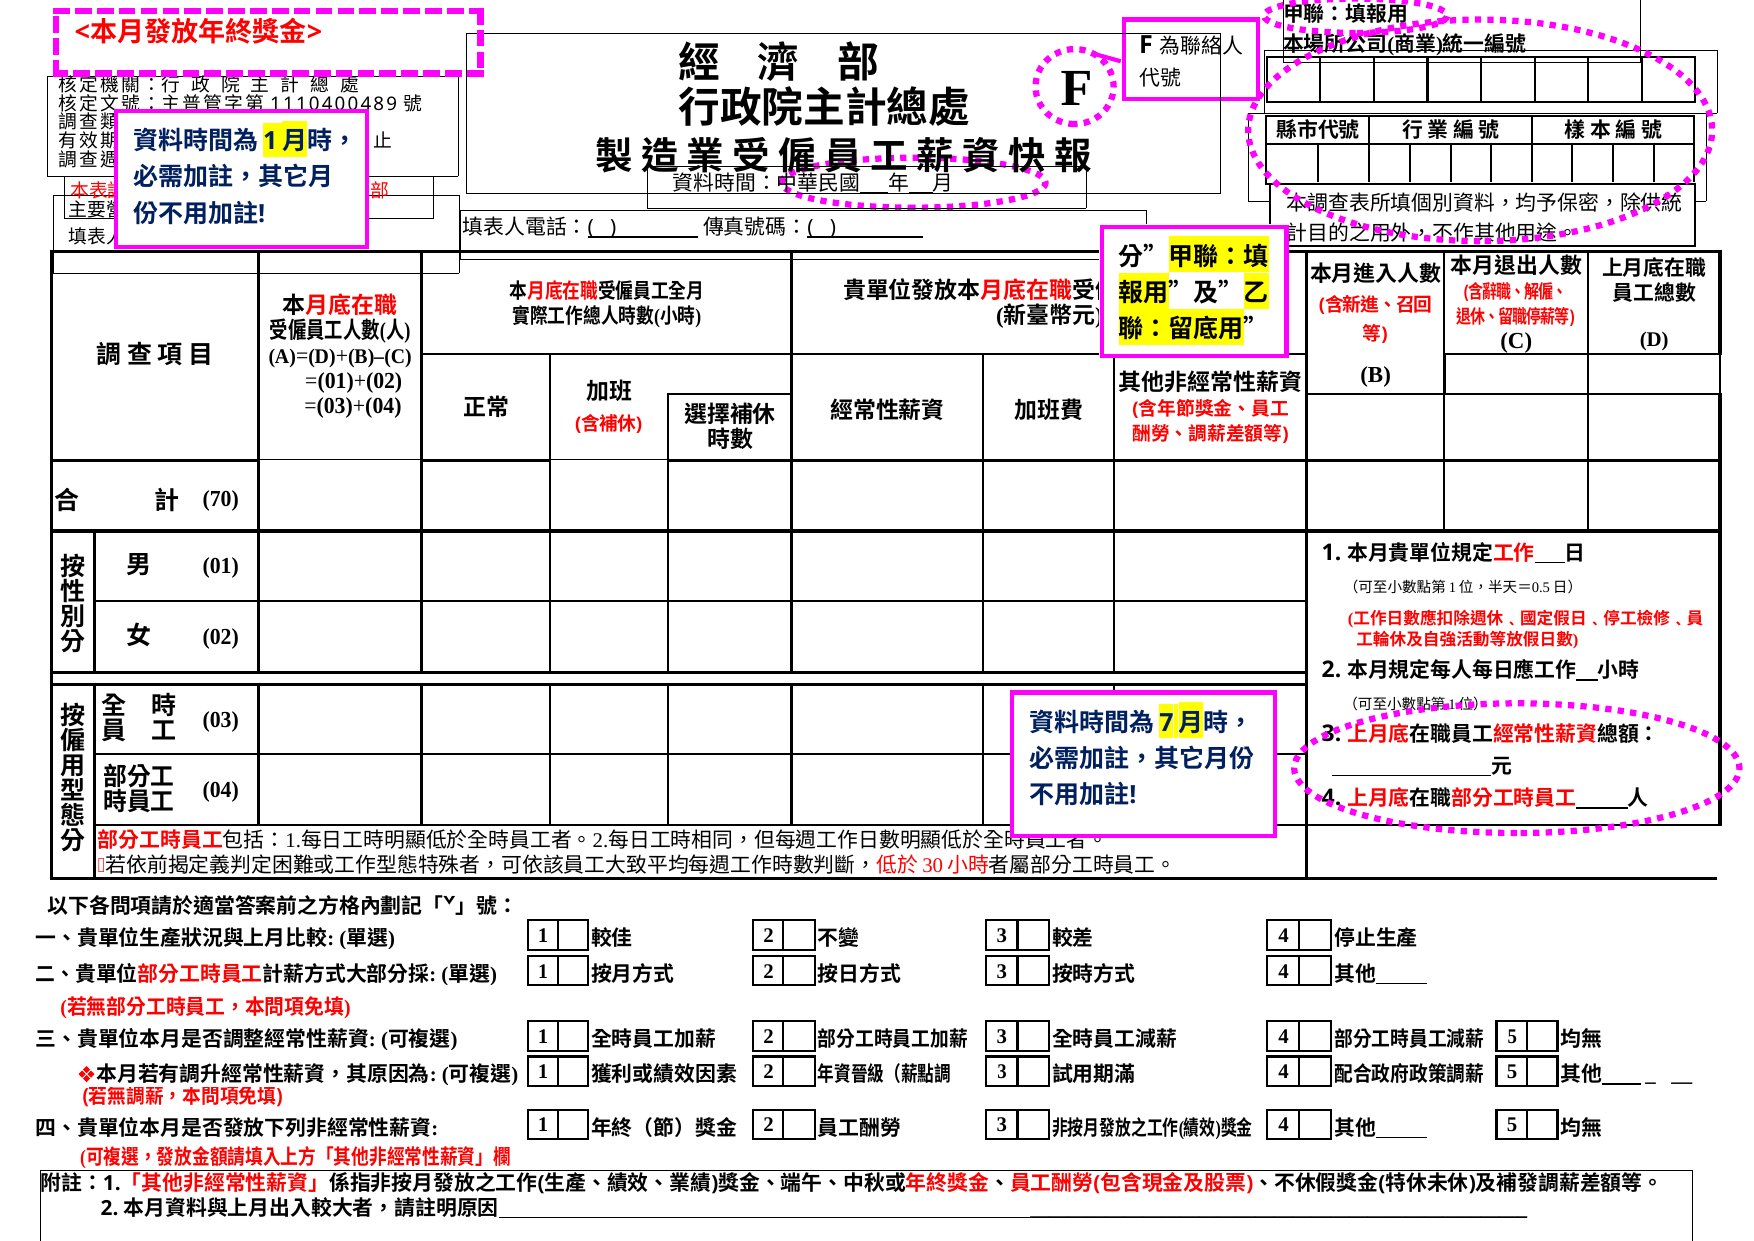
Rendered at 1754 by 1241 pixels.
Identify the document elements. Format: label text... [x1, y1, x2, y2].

table_header [1482, 58, 1534, 62]
table_header 貴單位發放本月底在職受僱員工薪資總額 (新臺幣元) [793, 260, 1099, 353]
table_cell [793, 755, 982, 824]
table_cell [260, 533, 420, 600]
table_cell [33, 1050, 528, 1055]
table_cell 2 [754, 957, 782, 984]
table_cell [551, 533, 667, 600]
table_cell [1299, 990, 1331, 1020]
table_cell [1049, 949, 1267, 955]
table_header 2 [754, 921, 782, 949]
table_header [1536, 58, 1587, 62]
table_cell 加班費 [984, 355, 1113, 458]
table_header [1321, 58, 1373, 62]
table_cell 2 [754, 1058, 782, 1085]
table_cell 1 [529, 1058, 557, 1085]
table_cell [1018, 951, 1049, 955]
table_cell (可複選，發放金額請填入上方「其他非經常性薪資」欄位) [33, 1138, 528, 1168]
text 調查週期：定期性按月調查 [58, 151, 114, 170]
text 核定機關：行政院主計總處 [58, 77, 446, 95]
table_cell [1370, 145, 1409, 182]
table_cell [1558, 955, 1698, 984]
table_cell [558, 986, 588, 990]
table_cell 3 [987, 1058, 1016, 1085]
table_header [1482, 63, 1534, 101]
table_cell 5 [1498, 1058, 1526, 1085]
table_header [1429, 63, 1480, 101]
table_cell (若無部分工時員工，本問項免填) [33, 990, 528, 1020]
table_cell 其他 [1332, 1109, 1495, 1138]
table_cell 選擇補休時數 [669, 395, 790, 458]
table_cell [1019, 1022, 1048, 1049]
table_cell [986, 1140, 1017, 1168]
table_cell [260, 755, 420, 824]
table_cell [784, 1111, 814, 1138]
table_cell 1 [529, 1022, 557, 1049]
table_cell 員工酬勞 [816, 1109, 985, 1138]
table_cell [1331, 1050, 1496, 1055]
table_cell 4 [1268, 957, 1298, 984]
table_cell [33, 949, 528, 955]
table_cell [669, 686, 790, 753]
table_cell [559, 1111, 587, 1138]
table_cell [984, 755, 1010, 824]
table_cell [1533, 145, 1571, 182]
table_cell [984, 686, 1113, 753]
table_cell [1019, 957, 1048, 984]
table_cell [1528, 1111, 1556, 1138]
table_cell [528, 990, 558, 1020]
table_cell (04) [183, 755, 257, 824]
table_header [1375, 58, 1426, 62]
text 有效期間：至民國114年8月底止 [58, 132, 114, 151]
table_cell [53, 674, 95, 682]
table_cell [669, 602, 790, 671]
table_cell 男 [96, 533, 182, 600]
table_cell [423, 755, 549, 824]
text 本表請於次月5日前填妥完成送經濟部 [369, 177, 418, 203]
table_cell 均無 [1559, 1109, 1698, 1138]
table_cell [1527, 1087, 1557, 1109]
table_header 縣市代號 [1267, 117, 1368, 143]
table_header 3 [987, 921, 1016, 949]
text 甲聯：填報用 [1284, 0, 1403, 28]
table_cell [1496, 955, 1527, 984]
table_cell [1019, 1058, 1048, 1085]
table_header 貴單位發放本月底在職受僱員工薪資總額 (新臺幣元) [1289, 253, 1305, 353]
table_cell [423, 602, 549, 671]
table_cell [984, 533, 1113, 600]
table_cell [1496, 949, 1527, 955]
table_cell [1115, 602, 1305, 671]
table_cell [668, 674, 792, 682]
table_header [1496, 919, 1527, 949]
table_cell [986, 1087, 1017, 1109]
table_cell [669, 533, 790, 600]
table_header [1300, 921, 1330, 949]
table_cell [1267, 1087, 1299, 1109]
text 調查類別：指定統計調查 [58, 114, 114, 132]
table_header 經 濟 部 [667, 40, 1020, 86]
table_cell 按日方式 [816, 955, 985, 984]
table_cell [793, 533, 982, 600]
table_cell [753, 1087, 783, 1109]
table_cell (若無調薪，本問項免填) [33, 1085, 528, 1109]
table_header [1321, 63, 1373, 101]
table_cell [1267, 1140, 1299, 1168]
table_cell [1300, 957, 1330, 984]
table_header 貴單位發放本月底在職受僱員工薪資總額 (新臺幣元) [793, 253, 1099, 259]
table_header 本月底在職受僱員工全月 實際工作總人時數(小時) [423, 253, 790, 353]
table_cell (01) [183, 533, 257, 600]
table_cell [753, 986, 783, 990]
table_cell 部分工時員工包括：1.每日工時明顯低於全時員工者。2.每日工時相同，但每週工作日數明顯低於全時員工者。 若依前揭定義判定困難或工作型態特殊者，可依該員工大致平均每週工作時數判斷，低於30小時者屬部分工時員工。 [96, 826, 1305, 877]
table_header 停止生產 [1332, 919, 1496, 949]
table_cell [258, 674, 422, 682]
table_cell [783, 986, 815, 990]
table_cell [793, 462, 982, 529]
table_cell 二、貴單位部分工時員工計薪方式大部分採: (單選) [33, 955, 527, 984]
table_cell [1299, 986, 1331, 990]
table_cell [33, 984, 528, 990]
table_cell (02) [183, 602, 257, 671]
table_cell 2 [754, 1022, 782, 1049]
table_cell [1049, 990, 1267, 1020]
table_cell [588, 949, 753, 955]
table_header 上月底在職 員工總數 (D) [1589, 253, 1718, 353]
text 主要營業項目: [68, 196, 94, 218]
table_cell [1018, 1087, 1049, 1109]
table_cell [559, 1058, 587, 1085]
table_cell [183, 674, 258, 682]
text 核定文號：主普管字第1110400489號 [130, 95, 171, 109]
table_cell 4 [1268, 1111, 1298, 1138]
table_cell [1527, 1140, 1557, 1168]
table_cell [551, 460, 667, 529]
table_cell 全時員工加薪 [589, 1020, 752, 1049]
table_cell [669, 462, 790, 529]
table_cell [1655, 145, 1693, 182]
table_cell [815, 1085, 986, 1109]
table_cell 試用期滿 [1050, 1055, 1266, 1085]
table_cell [668, 355, 790, 393]
table_cell [551, 602, 667, 671]
table_cell 2 [754, 1111, 782, 1138]
table_cell [753, 1140, 783, 1168]
text 資料時間為1月時，必需加註，其它月份不用加註! [133, 121, 350, 229]
table_header 樣 本 編 號 [1533, 117, 1693, 143]
table_cell [815, 1138, 986, 1168]
text 有效期間：至民國114年8月底止 [369, 132, 446, 151]
table_cell [815, 984, 986, 990]
table_cell 其他 [1332, 955, 1496, 984]
table_cell [1589, 462, 1718, 529]
table_cell [423, 462, 549, 529]
table_cell 部分工時員工 [96, 755, 182, 824]
table_cell [815, 990, 986, 1020]
table_cell [1049, 1085, 1267, 1109]
table_cell [1528, 1058, 1556, 1085]
table_cell [1018, 986, 1049, 990]
table_cell 配合政府政策調薪 [1332, 1055, 1495, 1085]
table_cell [1558, 1050, 1698, 1055]
table_cell 本月貴單位規定工作 日 （可至小數點第1位，半天＝0.5日） (工作日數應扣除週休﹑國定假日﹑停工檢修﹑員工輪休及自強活動等放假日數) 本月規定每人每日應工作 小時 （可至小數點第1位） 上月底在職員工經常性薪資總額： 元 上月底在職部分工時員工 人 [1308, 533, 1718, 824]
table_cell [1277, 755, 1305, 824]
text 填表人電話：( ) 傳真號碼：( ) [462, 211, 1146, 241]
table_cell [1411, 145, 1450, 182]
table_cell 按僱用型態分 [53, 686, 93, 877]
table_cell [1527, 990, 1557, 1020]
table_cell [1019, 1111, 1048, 1138]
table_cell [1527, 949, 1557, 955]
table_cell [1018, 990, 1049, 1020]
table_cell [1527, 984, 1557, 990]
table_header 本月進入人數 (含新進、召回等) (B) [1308, 253, 1443, 393]
table_cell [1496, 990, 1527, 1020]
text 本表請於次月5日前填妥完成送經濟部 [70, 177, 114, 203]
table_cell 非按月發放之工作(績效)獎金 [1050, 1109, 1266, 1138]
table_cell 年終（節）獎金 [589, 1109, 752, 1138]
table_cell [1299, 951, 1331, 955]
text 主要營業項目: [369, 196, 433, 218]
table_cell [784, 957, 814, 984]
table_cell 獲利或績效因素 [589, 1055, 752, 1085]
text 本調查表所填個別資料，均予保密，除供統計目的之用外，不作其他用途。 [1286, 186, 1686, 243]
table_cell 按性別分 [53, 533, 93, 671]
table_cell [1049, 1138, 1267, 1168]
table_cell [753, 951, 783, 955]
table_cell [559, 957, 587, 984]
table_cell 其他 _ _________ ________________________ [1559, 1055, 1698, 1085]
text 本場所公司(商業)統一編號 [1284, 28, 1640, 57]
table_cell [559, 1022, 587, 1049]
text 調查類別：指定統計調查 [369, 114, 446, 132]
table_cell [1331, 1138, 1496, 1168]
table_cell 年資晉級（薪點調整） [816, 1055, 985, 1085]
table_header [1375, 63, 1426, 101]
table_cell [783, 1087, 815, 1109]
text 以下各問項請於適當答案前之方格內劃記「ˇ」號： [47, 889, 1724, 919]
table_cell [793, 686, 982, 753]
table_cell [784, 1058, 814, 1085]
table_cell 部分工時員工加薪 [816, 1020, 985, 1049]
table_cell [558, 1140, 588, 1168]
table_cell [528, 1087, 558, 1109]
table_cell [422, 674, 550, 682]
table_cell 本月若有調升經常性薪資，其原因為: (可複選) [33, 1055, 527, 1085]
table_cell [1114, 674, 1305, 682]
table_cell [1445, 462, 1587, 529]
table_cell [986, 951, 1017, 955]
table_cell [588, 1050, 753, 1055]
table_cell [984, 462, 1113, 529]
table_cell [1267, 951, 1299, 955]
table_header 本月底在職 受僱員工人數(人) (A)=(D)+(B)–(C) =(01)+(02) =(03)+(04) [260, 274, 420, 458]
table_cell [1492, 145, 1531, 182]
table_header [260, 253, 420, 273]
table_cell 正常 [423, 355, 549, 458]
table_cell [528, 986, 558, 990]
table_header [1589, 63, 1641, 101]
table_header [1300, 58, 1319, 62]
table_cell [1558, 1085, 1698, 1109]
table_cell [528, 1140, 558, 1168]
table_cell 女 [96, 602, 182, 671]
table_cell [1115, 462, 1305, 529]
table_cell [1267, 145, 1317, 182]
table_cell [1308, 462, 1443, 529]
table_header [1558, 919, 1698, 949]
table_cell 3 [987, 957, 1016, 984]
table_cell [260, 460, 420, 529]
text 主要營業項目: [89, 203, 114, 218]
table_cell 4 [1268, 1058, 1298, 1085]
table_cell (03) [183, 686, 257, 753]
table_cell [793, 602, 982, 671]
table_cell [984, 602, 1113, 671]
table_cell [1049, 1050, 1267, 1055]
table_cell [528, 951, 558, 955]
table_cell [260, 686, 420, 753]
table_cell 3 [987, 1111, 1016, 1138]
text 調查週期：定期性按月調查 [369, 151, 446, 170]
table_cell 4 [1268, 1022, 1298, 1049]
table_cell [986, 990, 1017, 1020]
table_cell [95, 674, 182, 682]
table_cell [1267, 990, 1299, 1020]
table_cell [550, 674, 668, 682]
table_cell [1018, 1140, 1049, 1168]
table_cell [558, 1087, 588, 1109]
table_cell [260, 602, 420, 671]
table_cell [1331, 990, 1496, 1020]
table_cell [423, 533, 549, 600]
text 核定文號：主普管字第1110400489號 [58, 95, 133, 114]
table_header 行 業 編 號 [1370, 117, 1531, 143]
table_cell [1558, 1138, 1698, 1168]
table_cell [51, 880, 168, 889]
table_cell [1331, 1085, 1496, 1109]
table_cell 其他非經常性薪資 (含年節獎金、員工 酬勞、調薪差額等) [1115, 355, 1305, 458]
table_cell 5 [1498, 1022, 1526, 1049]
table_cell [983, 674, 1114, 682]
table_header [1268, 58, 1319, 101]
table_cell [1300, 1058, 1330, 1085]
table_header [1643, 58, 1694, 101]
text 分”甲聯：填報用”及”乙聯：留底用” [1119, 236, 1269, 345]
table_cell [1115, 686, 1305, 753]
table_cell 三、貴單位本月是否調整經常性薪資: (可複選) [33, 1020, 527, 1049]
table_cell [1614, 145, 1653, 182]
table_cell [1049, 984, 1267, 990]
table_cell [815, 949, 986, 955]
text 填表人姓名: [68, 222, 114, 249]
table_cell [815, 1050, 986, 1055]
table_cell 按月方式 [589, 955, 752, 984]
table_cell [669, 755, 790, 824]
table_cell [1308, 395, 1443, 458]
text 甲聯：填報用 [1406, 0, 1640, 28]
table_cell 按時方式 [1050, 955, 1266, 984]
table_cell [588, 1085, 753, 1109]
table_header [1019, 921, 1048, 949]
table_cell [1299, 1140, 1331, 1168]
text <本月發放年終獎金> [74, 22, 462, 47]
table_cell [1300, 1022, 1330, 1049]
text 資料時間：中華民國 年 月 [662, 177, 1078, 193]
table_cell [1445, 395, 1587, 458]
table_cell [1496, 984, 1527, 990]
text 填表人姓名: [369, 222, 444, 249]
table_cell [1589, 395, 1718, 458]
table_cell [558, 951, 588, 955]
table_cell [1452, 145, 1490, 182]
table_cell 加班 (含補休) [551, 355, 668, 458]
table_header 較差 [1050, 919, 1266, 949]
table_header [1527, 919, 1557, 949]
table_cell [551, 755, 667, 824]
table_cell [1300, 1111, 1330, 1138]
table_cell 合 計 [53, 462, 182, 529]
table_cell [1573, 145, 1612, 182]
table_cell 部分工時員工減薪 [1332, 1020, 1495, 1049]
table_cell [783, 1140, 815, 1168]
table_cell [588, 990, 753, 1020]
table_cell 1 [529, 957, 557, 984]
table_cell 行政院主計總處 [667, 86, 1020, 132]
table_cell [784, 1022, 814, 1049]
table_cell [753, 990, 783, 1020]
table_cell [1558, 949, 1698, 955]
table_cell [783, 990, 815, 1020]
table_cell 經常性薪資 [793, 355, 982, 458]
table_header [1536, 63, 1587, 101]
table_header [54, 253, 257, 273]
table_header 1 [529, 921, 557, 949]
table_cell 全 時 員 工 [96, 686, 182, 753]
table_cell [423, 686, 549, 753]
table_header 較佳 [589, 919, 752, 949]
table_cell [1299, 1087, 1331, 1109]
table_cell [1558, 990, 1698, 1020]
table_cell [1527, 955, 1557, 984]
table_cell [588, 1138, 753, 1168]
table_cell [1331, 949, 1496, 955]
table_cell [558, 990, 588, 1020]
table_cell [551, 686, 667, 753]
table_header [559, 921, 587, 949]
table_cell [1558, 984, 1698, 990]
table_cell [783, 951, 815, 955]
table_header [1589, 58, 1640, 62]
table_cell [588, 984, 753, 990]
table_header [1429, 58, 1480, 62]
table_cell [1496, 1140, 1527, 1168]
table_header 一、貴單位生產狀況與上月比較: (單選) [33, 919, 527, 949]
table_cell [1331, 984, 1496, 990]
table_cell [1319, 145, 1368, 182]
table_cell [1446, 355, 1587, 393]
table_header 不變 [816, 919, 985, 949]
table_cell 全時員工減薪 [1050, 1020, 1266, 1049]
table_cell [1528, 1022, 1556, 1049]
table_header 調 查 項 目 [53, 274, 257, 458]
table_cell [168, 877, 1720, 889]
text 核定文號：主普管字第1110400489號 [171, 95, 446, 114]
table_cell [1115, 533, 1305, 600]
table_cell [986, 986, 1017, 990]
table_cell 均無 [1559, 1020, 1698, 1049]
table_cell 四、貴單位本月是否發放下列非經常性薪資: [33, 1109, 527, 1138]
table_header 4 [1268, 921, 1298, 949]
text 製 造 業 受 僱 員 工 薪 資 快 報 [481, 139, 1205, 177]
table_cell [1589, 355, 1719, 393]
table_header 本月退出人數 (含辭職、解僱、 退休、留職停薪等) (C) [1445, 253, 1587, 353]
table_cell [1496, 1087, 1527, 1109]
table_header [784, 921, 814, 949]
table_cell 3 [987, 1022, 1016, 1049]
table_cell 5 [1498, 1111, 1526, 1138]
table_cell (70) [183, 462, 257, 529]
text 主要營業項目: [369, 196, 444, 222]
table_cell [792, 674, 983, 682]
table_cell [1267, 986, 1299, 990]
table_header [1284, 58, 1296, 62]
table_cell 1 [529, 1111, 557, 1138]
